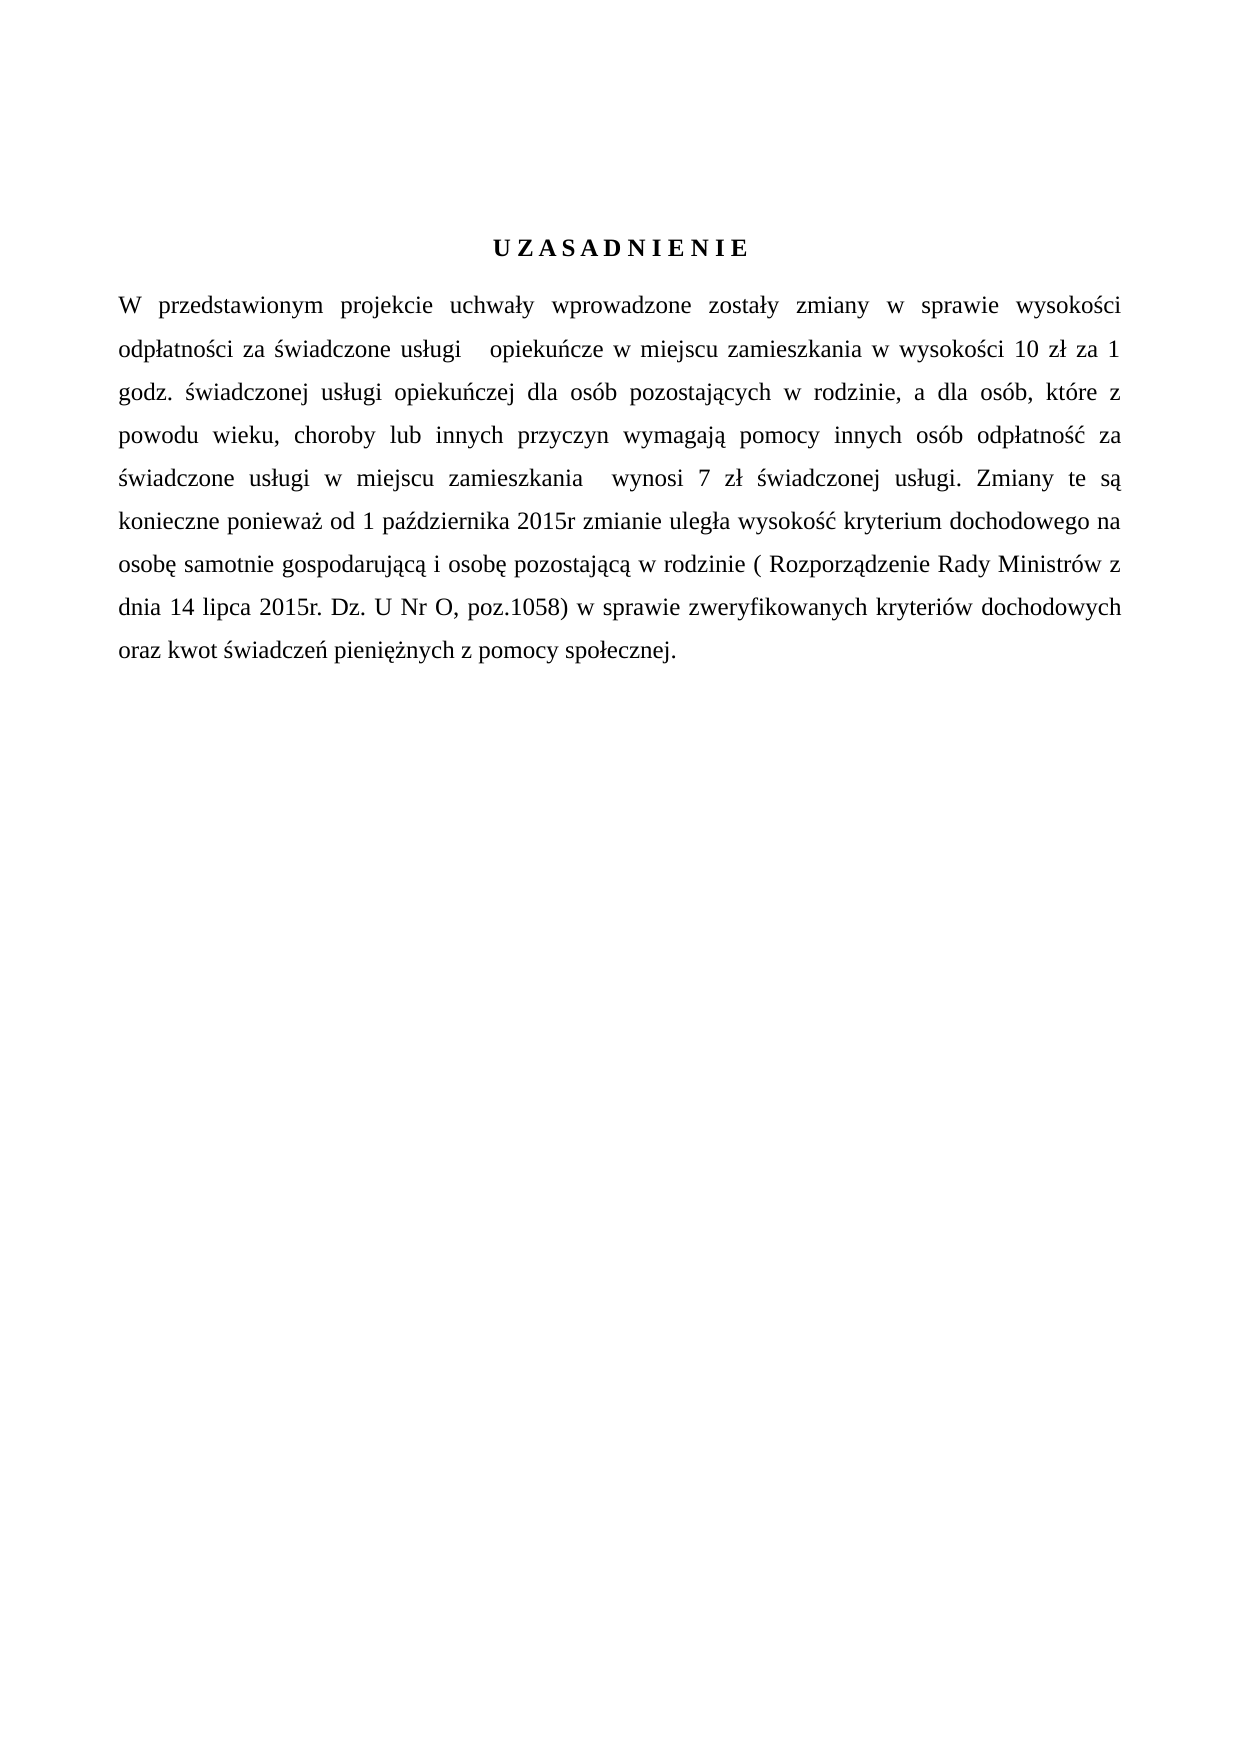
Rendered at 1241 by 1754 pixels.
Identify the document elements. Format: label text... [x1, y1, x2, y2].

text W przedstawionym projekcie uchwały wprowadzone zostały zmiany w sprawie wysokości odpłatności za świadczone usługi opiekuńcze w miejscu zamieszkania w wysokości 10 zł za 1 godz. świadczonej usługi opiekuńczej dla osób pozostających w rodzinie, a dla osób, które z powodu wieku, choroby lub innych przyczyn wymagają pomocy innych osób odpłatność za świadczone usługi w miejscu zamieszkania wynosi 7 zł świadczonej usługi. Zmiany te są konieczne ponieważ od 1 października 2015r zmianie uległa wysokość kryterium dochodowego na osobę samotnie gospodarującą i osobę pozostającą w rodzinie ( Rozporządzenie Rady Ministrów z dnia 14 lipca 2015r. Dz. U Nr O, poz.1058) w sprawie zweryfikowanych kryteriów dochodowych oraz kwot świadczeń pieniężnych z pomocy społecznej. [118, 291, 1122, 664]
text U Z A S A D N I E N I E [118, 233, 1122, 262]
